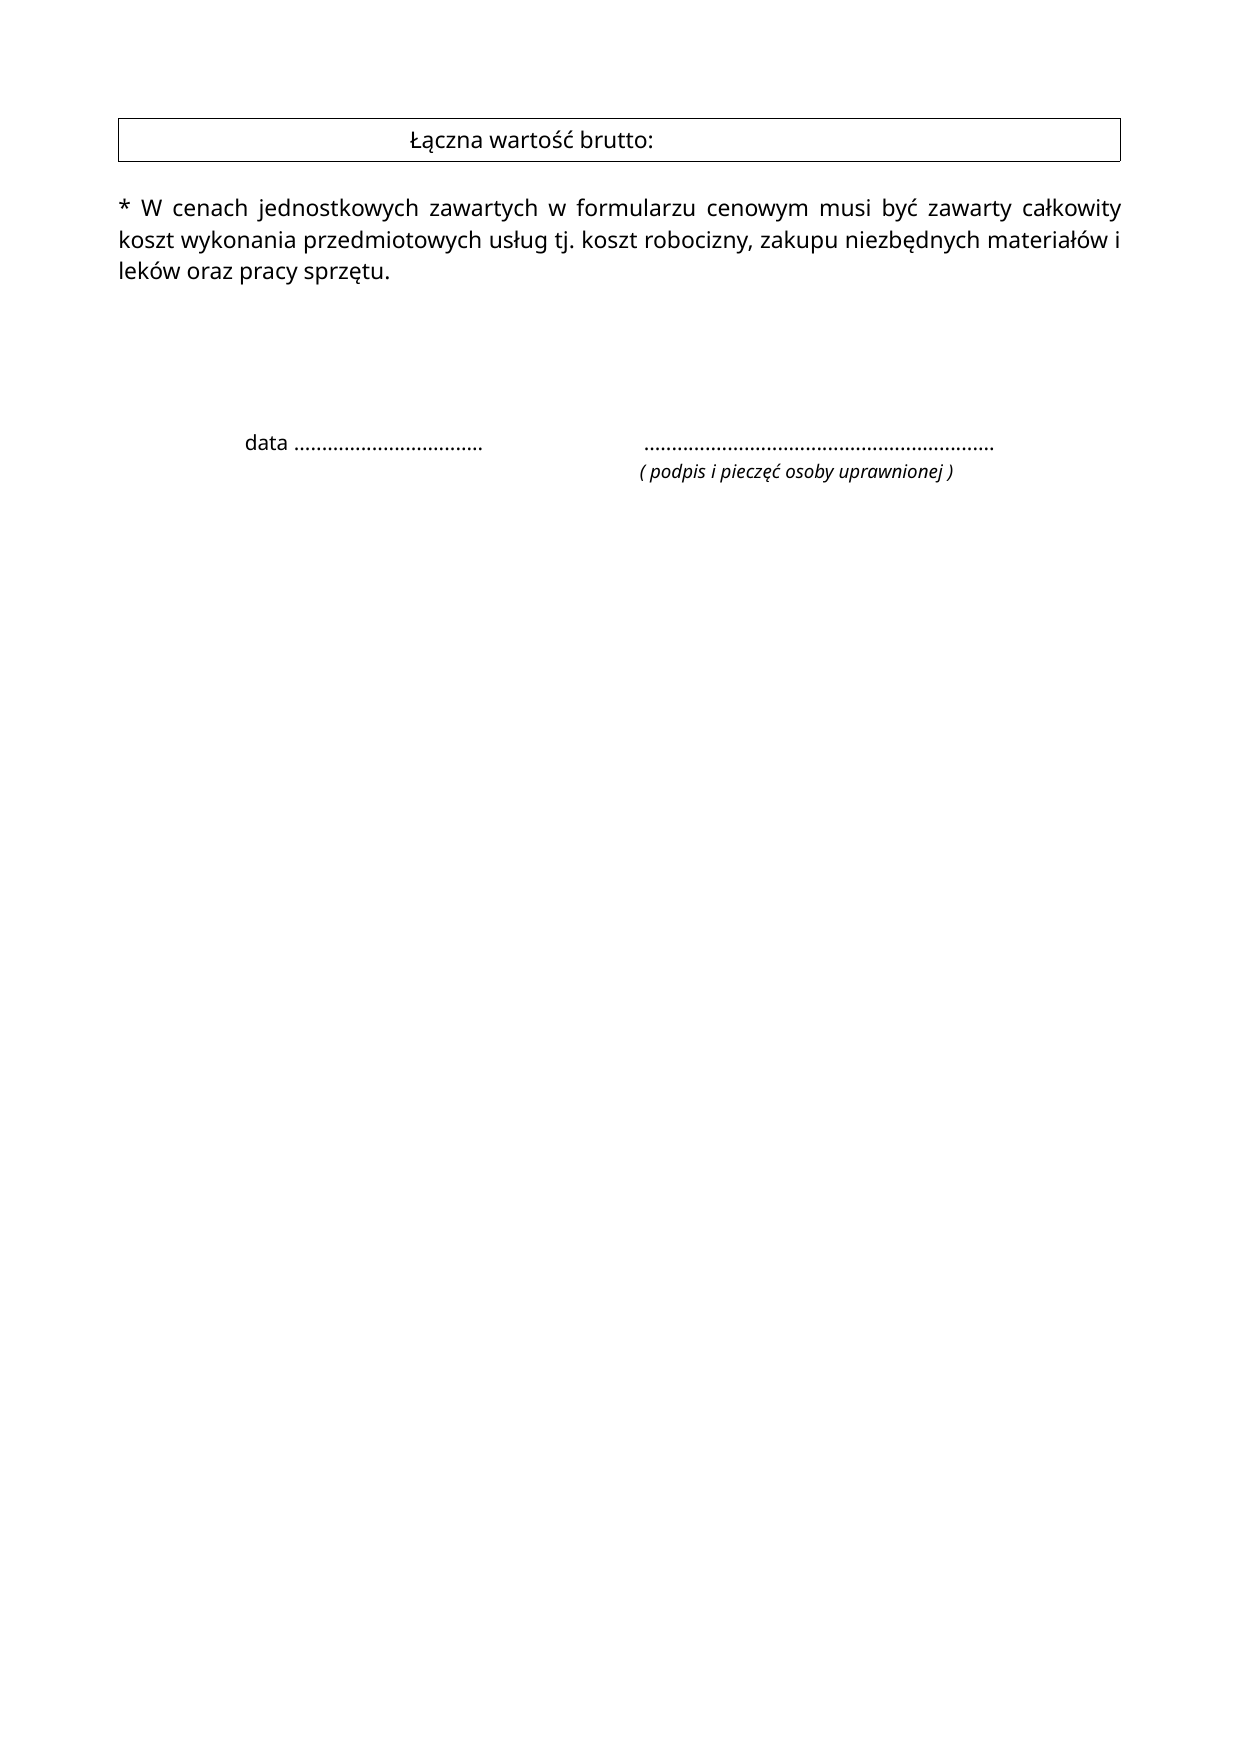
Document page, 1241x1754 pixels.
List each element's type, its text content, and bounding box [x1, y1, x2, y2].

text * W cenach jednostkowych zawartych w formularzu cenowym musi być zawarty całkowity koszt wykonania przedmiotowych usług tj. koszt robocizny, zakupu niezbędnych materiałów i leków oraz pracy sprzętu. [118, 192, 1122, 286]
text ( podpis i pieczęć osoby uprawnionej ) [118, 457, 1122, 485]
table_cell Łączna wartość brutto: [119, 119, 1120, 161]
text data .................................. ............................................................... [118, 428, 1122, 457]
